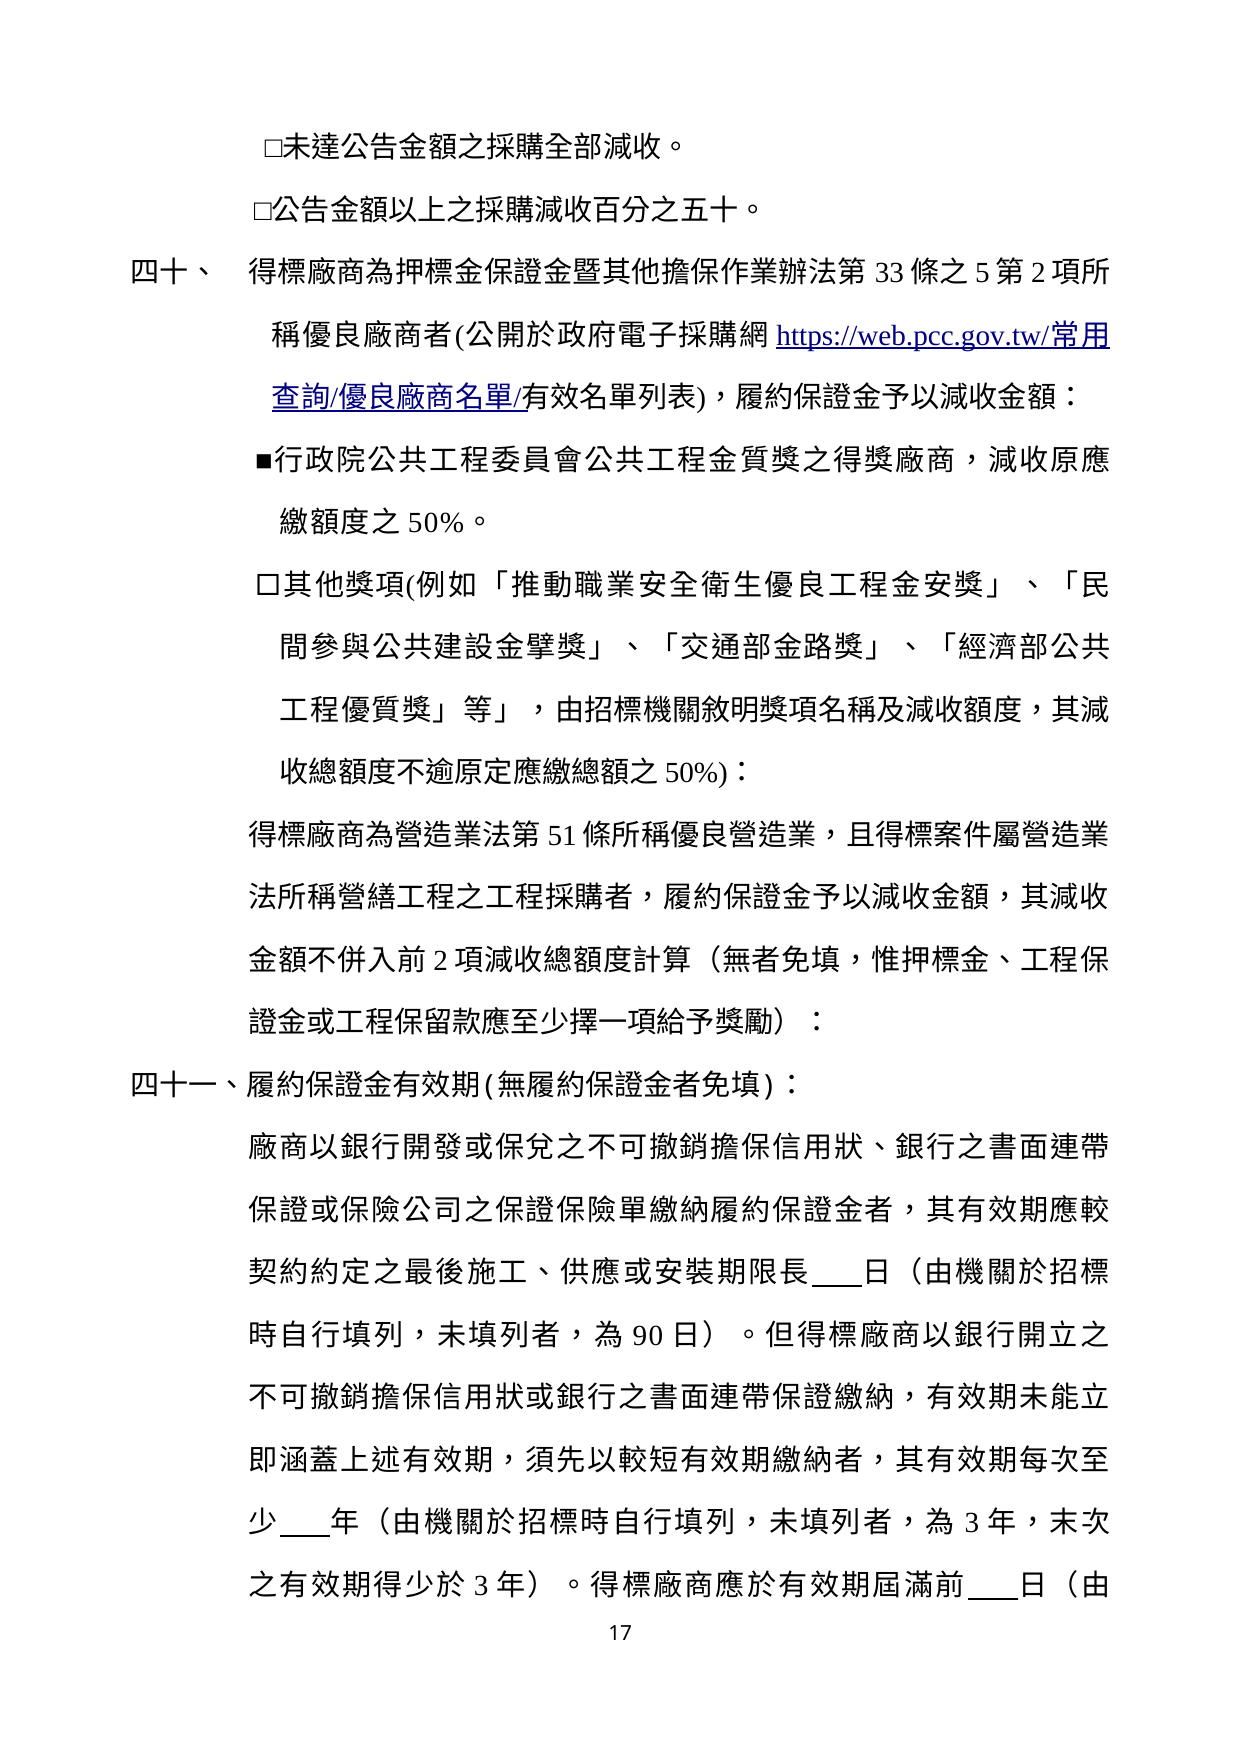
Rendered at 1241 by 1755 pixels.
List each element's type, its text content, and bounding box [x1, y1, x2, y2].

text ■行政院公共工程委員會公共工程金質獎之得獎廠商，減收原應繳額度之50%。 [255, 416, 1110, 541]
text 其他獎項(例如「推動職業安全衛生優良工程金安獎」、「民間參與公共建設金擘獎」、「交通部金路獎」、「經濟部公共工程優質獎」等」，由招標機關敘明獎項名稱及減收額度，其減收總額度不逾原定應繳總額之50%)： [255, 541, 1110, 791]
text 得標廠商為營造業法第51條所稱優良營造業，且得標案件屬營造業法所稱營繕工程之工程採購者，履約保證金予以減收金額，其減收金額不併入前2項減收總額度計算（無者免填，惟押標金、工程保證金或工程保留款應至少擇一項給予獎勵）： [248, 791, 1110, 1041]
text 廠商以銀行開發或保兌之不可撤銷擔保信用狀、銀行之書面連帶保證或保險公司之保證保險單繳納履約保證金者，其有效期應較契約約定之最後施工、供應或安裝期限長 日（由機關於招標時自行填列，未填列者，為90日）。但得標廠商以銀行開立之不可撤銷擔保信用狀或銀行之書面連帶保證繳納，有效期未能立即涵蓋上述有效期，須先以較短有效期繳納者，其有效期每次至少 年（由機關於招標時自行填列，未填列者，為3年，末次之有效期得少於3年）。得標廠商應於有效期屆滿前 日（由 [248, 1103, 1110, 1603]
text □公告金額以上之採購減收百分之五十。 [219, 166, 1110, 228]
text 四十、 得標廠商為押標金保證金暨其他擔保作業辦法第33條之5第2項所稱優良廠商者(公開於政府電子採購網https://web.pcc.gov.tw/常用查詢/優良廠商名單/有效名單列表)，履約保證金予以減收金額： [130, 228, 1110, 416]
text □未達公告金額之採購全部減收。 [159, 103, 1110, 166]
text 四十一、履約保證金有效期(無履約保證金者免填)： [130, 1041, 1110, 1103]
